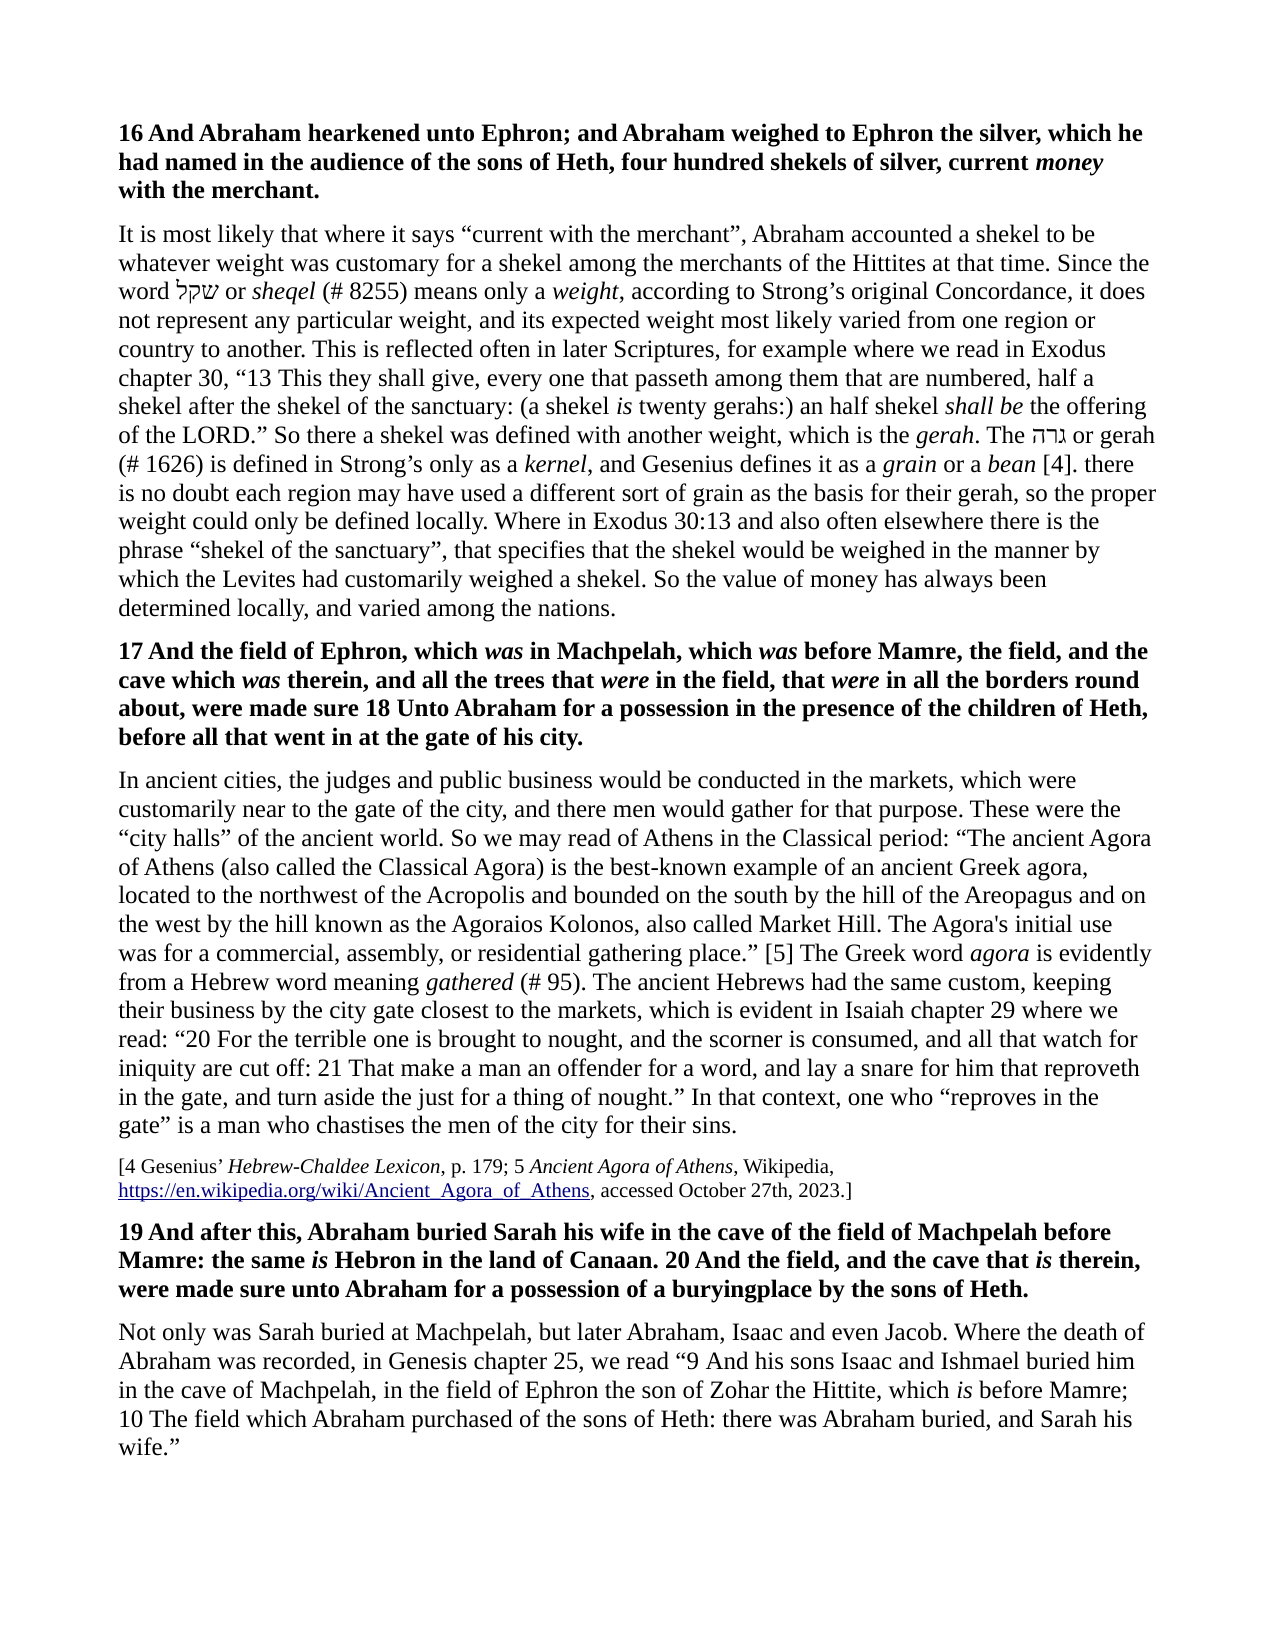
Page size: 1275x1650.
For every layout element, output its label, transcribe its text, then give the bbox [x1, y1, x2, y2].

text [4 Gesenius’ Hebrew-Chaldee Lexicon, p. 179; 5 Ancient Agora of Athens, Wikipedia, https://en.wikipedia.org/wiki/Ancient_Agora_of_Athens, accessed October 27th, 2023.] [118, 1154, 1157, 1202]
text Not only was Sarah buried at Machpelah, but later Abraham, Isaac and even Jacob. Where the death of Abraham was recorded, in Genesis chapter 25, we read “9 And his sons Isaac and Ishmael buried him in the cave of Machpelah, in the field of Ephron the son of Zohar the Hittite, which is before Mamre; 10 The field which Abraham purchased of the sons of Heth: there was Abraham buried, and Sarah his wife.” [118, 1317, 1157, 1461]
text 19 And after this, Abraham buried Sarah his wife in the cave of the field of Machpelah before Mamre: the same is Hebron in the land of Canaan. 20 And the field, and the cave that is therein, were made sure unto Abraham for a possession of a buryingplace by the sons of Heth. [118, 1217, 1157, 1303]
text In ancient cities, the judges and public business would be conducted in the markets, which were customarily near to the gate of the city, and there men would gather for that purpose. These were the “city halls” of the ancient world. So we may read of Athens in the Classical period: “The ancient Agora of Athens (also called the Classical Agora) is the best-known example of an ancient Greek agora, located to the northwest of the Acropolis and bounded on the south by the hill of the Areopagus and on the west by the hill known as the Agoraios Kolonos, also called Market Hill. The Agora's initial use was for a commercial, assembly, or residential gathering place.” [5] The Greek word agora is evidently from a Hebrew word meaning gathered (# 95). The ancient Hebrews had the same custom, keeping their business by the city gate closest to the markets, which is evident in Isaiah chapter 29 where we read: “20 For the terrible one is brought to nought, and the scorner is consumed, and all that watch for iniquity are cut off: 21 That make a man an offender for a word, and lay a snare for him that reproveth in the gate, and turn aside the just for a thing of nought.” In that context, one who “reproves in the gate” is a man who chastises the men of the city for their sins. [118, 766, 1157, 1139]
text 17 And the field of Ephron, which was in Machpelah, which was before Mamre, the field, and the cave which was therein, and all the trees that were in the field, that were in all the borders round about, were made sure 18 Unto Abraham for a possession in the presence of the children of Heth, before all that went in at the gate of his city. [118, 636, 1157, 751]
text 16 And Abraham hearkened unto Ephron; and Abraham weighed to Ephron the silver, which he had named in the audience of the sons of Heth, four hundred shekels of silver, current money with the merchant. [118, 118, 1157, 204]
text It is most likely that where it says “current with the merchant”, Abraham accounted a shekel to be whatever weight was customary for a shekel among the merchants of the Hittites at that time. Since the word שקל or sheqel (# 8255) means only a weight, according to Strong’s original Concordance, it does not represent any particular weight, and its expected weight most likely varied from one region or country to another. This is reflected often in later Scriptures, for example where we read in Exodus chapter 30, “13 This they shall give, every one that passeth among them that are numbered, half a shekel after the shekel of the sanctuary: (a shekel is twenty gerahs:) an half shekel shall be the offering of the LORD.” So there a shekel was defined with another weight, which is the gerah. The גרה or gerah (# 1626) is defined in Strong’s only as a kernel, and Gesenius defines it as a grain or a bean [4]. there is no doubt each region may have used a different sort of grain as the basis for their gerah, so the proper weight could only be defined locally. Where in Exodus 30:13 and also often elsewhere there is the phrase “shekel of the sanctuary”, that specifies that the shekel would be weighed in the manner by which the Levites had customarily weighed a shekel. So the value of money has always been determined locally, and varied among the nations. [118, 219, 1157, 621]
